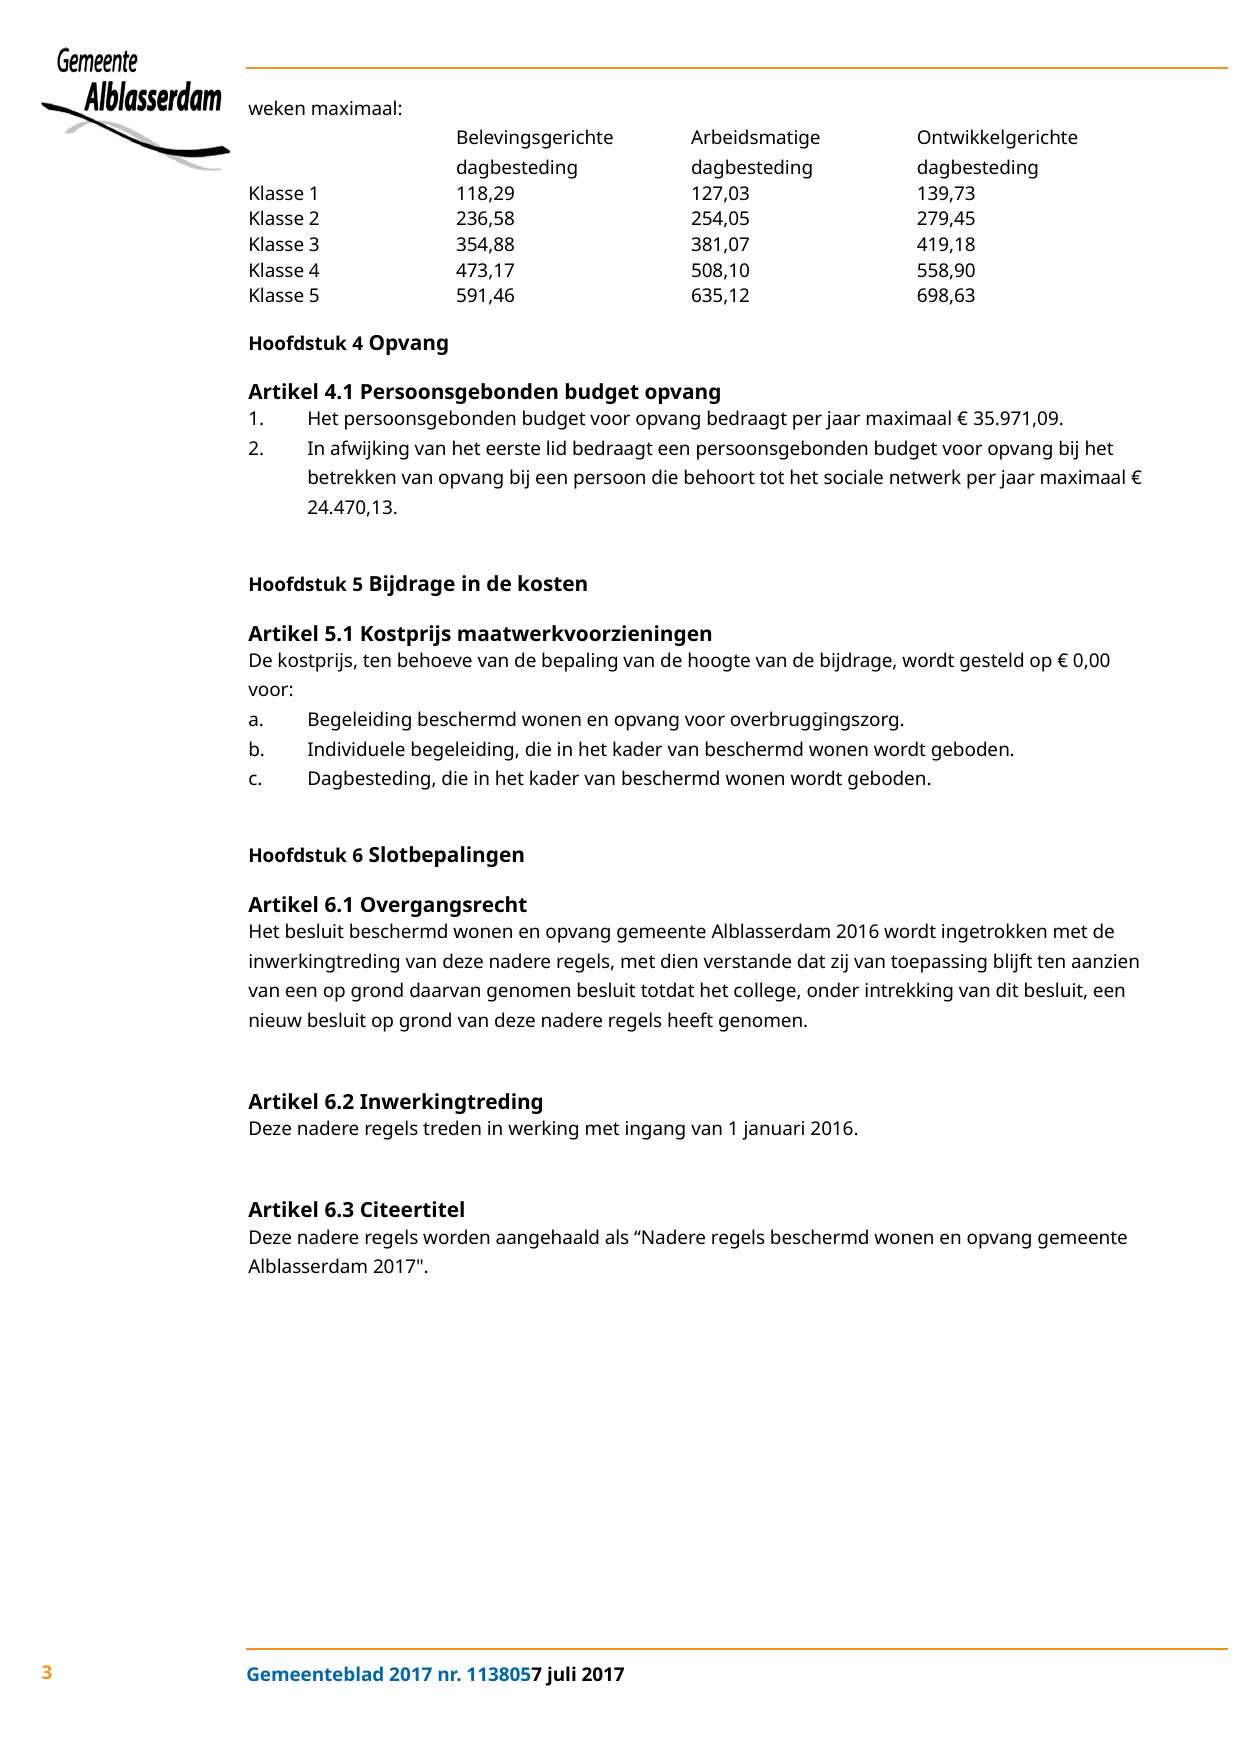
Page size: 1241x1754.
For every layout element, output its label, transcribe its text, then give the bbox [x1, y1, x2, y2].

table_header [248, 125, 456, 180]
table_cell Klasse 2 [248, 206, 456, 231]
table_cell 558,90 [917, 257, 1152, 283]
text weken maximaal: [248, 95, 1152, 121]
table_cell 254,05 [691, 206, 917, 231]
text Hoofdstuk 6 Slotbepalingen [248, 841, 1152, 869]
table_cell 508,10 [691, 257, 917, 283]
list In afwijking van het eerste lid bedraagt een persoonsgebonden budget voor opvang bij het betrekken van opvang bij een persoon die behoort tot het sociale netwerk per jaar maximaal € 24.470,13. [248, 435, 1152, 520]
table_cell 354,88 [456, 231, 691, 257]
table_cell Klasse 1 [248, 180, 456, 206]
list Het persoonsgebonden budget voor opvang bedraagt per jaar maximaal € 35.971,09. [248, 405, 1152, 431]
table_cell 635,12 [691, 283, 917, 308]
text Het besluit beschermd wonen en opvang gemeente Alblasserdam 2016 wordt ingetrokken met de inwerkingtreding van deze nadere regels, met dien verstande dat zij van toepassing blijft ten aanzien van een op grond daarvan genomen besluit totdat het college, onder intrekking van dit besluit, een nieuw besluit op grond van deze nadere regels heeft genomen. [248, 918, 1152, 1033]
table_cell 118,29 [456, 180, 691, 206]
list Individuele begeleiding, die in het kader van beschermd wonen wordt geboden. [248, 736, 1152, 762]
picture [41, 47, 231, 172]
table_header Belevingsgerichte dagbesteding [456, 125, 691, 180]
list Dagbesteding, die in het kader van beschermd wonen wordt geboden. [248, 765, 1152, 791]
table_cell 473,17 [456, 257, 691, 283]
table_cell 127,03 [691, 180, 917, 206]
text Artikel 4.1 Persoonsgebonden budget opvang [248, 377, 1152, 405]
list Begeleiding beschermd wonen en opvang voor overbruggingszorg. [248, 706, 1152, 732]
text Deze nadere regels treden in werking met ingang van 1 januari 2016. [248, 1116, 1152, 1141]
text De kostprijs, ten behoeve van de bepaling van de hoogte van de bijdrage, wordt gesteld op € 0,00 voor: [248, 647, 1152, 702]
table_cell 591,46 [456, 283, 691, 308]
table_header Arbeidsmatige dagbesteding [691, 125, 917, 180]
table_cell Klasse 4 [248, 257, 456, 283]
table_header Ontwikkelgerichte dagbesteding [917, 125, 1152, 180]
text Hoofdstuk 4 Opvang [248, 328, 1152, 356]
table_cell 139,73 [917, 180, 1152, 206]
table_cell 419,18 [917, 231, 1152, 257]
text Artikel 5.1 Kostprijs maatwerkvoorzieningen [248, 619, 1152, 647]
text Hoofdstuk 5 Bijdrage in de kosten [248, 569, 1152, 598]
text Artikel 6.1 Overgangsrecht [248, 890, 1152, 918]
table_cell Klasse 5 [248, 283, 456, 308]
table_cell 279,45 [917, 206, 1152, 231]
table_cell 381,07 [691, 231, 917, 257]
text Deze nadere regels worden aangehaald als “Nadere regels beschermd wonen en opvang gemeente Alblasserdam 2017". [248, 1224, 1152, 1279]
text Artikel 6.3 Citeertitel [248, 1196, 1152, 1224]
text Artikel 6.2 Inwerkingtreding [248, 1087, 1152, 1116]
table_cell 236,58 [456, 206, 691, 231]
table_cell 698,63 [917, 283, 1152, 308]
table_cell Klasse 3 [248, 231, 456, 257]
